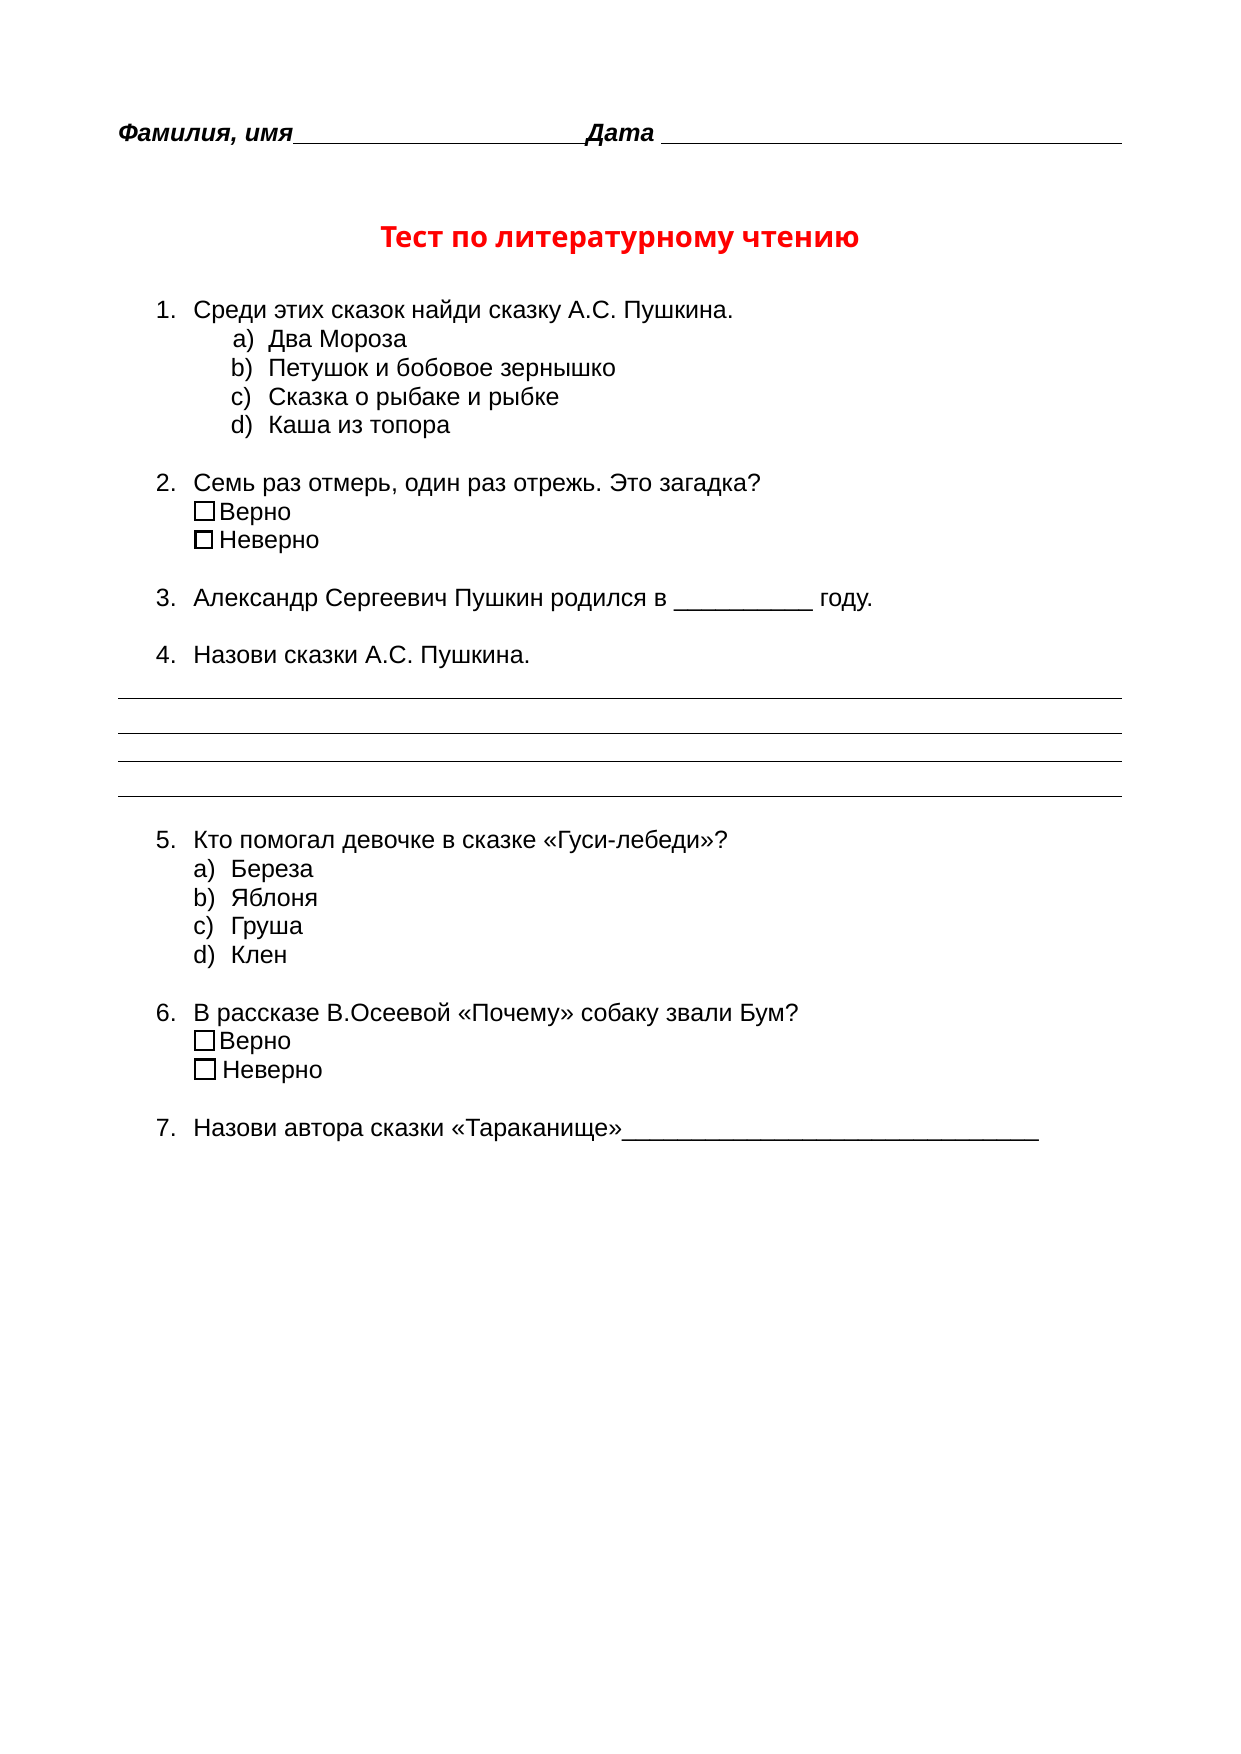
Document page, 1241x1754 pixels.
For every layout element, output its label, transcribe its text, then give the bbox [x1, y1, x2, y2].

list Семь раз отмерь, один раз отрежь. Это загадка? [156, 468, 1122, 497]
text Тест по литературному чтению [118, 216, 1122, 256]
list Неверно [156, 1055, 1122, 1084]
list Клен [193, 940, 1122, 969]
list Верно [156, 497, 1122, 525]
list Сказка о рыбаке и рыбке [231, 382, 1122, 410]
list Каша из топора [231, 410, 1122, 439]
list Петушок и бобовое зернышко [231, 353, 1122, 382]
list Груша [193, 911, 1122, 940]
list Яблоня [193, 882, 1122, 911]
list Верно [156, 1026, 1122, 1055]
list В рассказе В.Осеевой «Почему» собаку звали Бум? [156, 997, 1122, 1026]
list Назови автора сказки «Тараканище»______________________________ [156, 1112, 1122, 1141]
list Назови сказки А.С. Пушкина. [156, 640, 1122, 669]
list Неверно [156, 525, 1122, 554]
list Кто помогал девочке в сказке «Гуси-лебеди»? [156, 825, 1122, 854]
list Береза [193, 854, 1122, 882]
list Два Мороза [232, 324, 1122, 353]
list Среди этих сказок найди сказку А.С. Пушкина. [156, 295, 1122, 324]
list Александр Сергеевич Пушкин родился в __________ году. [156, 583, 1122, 612]
